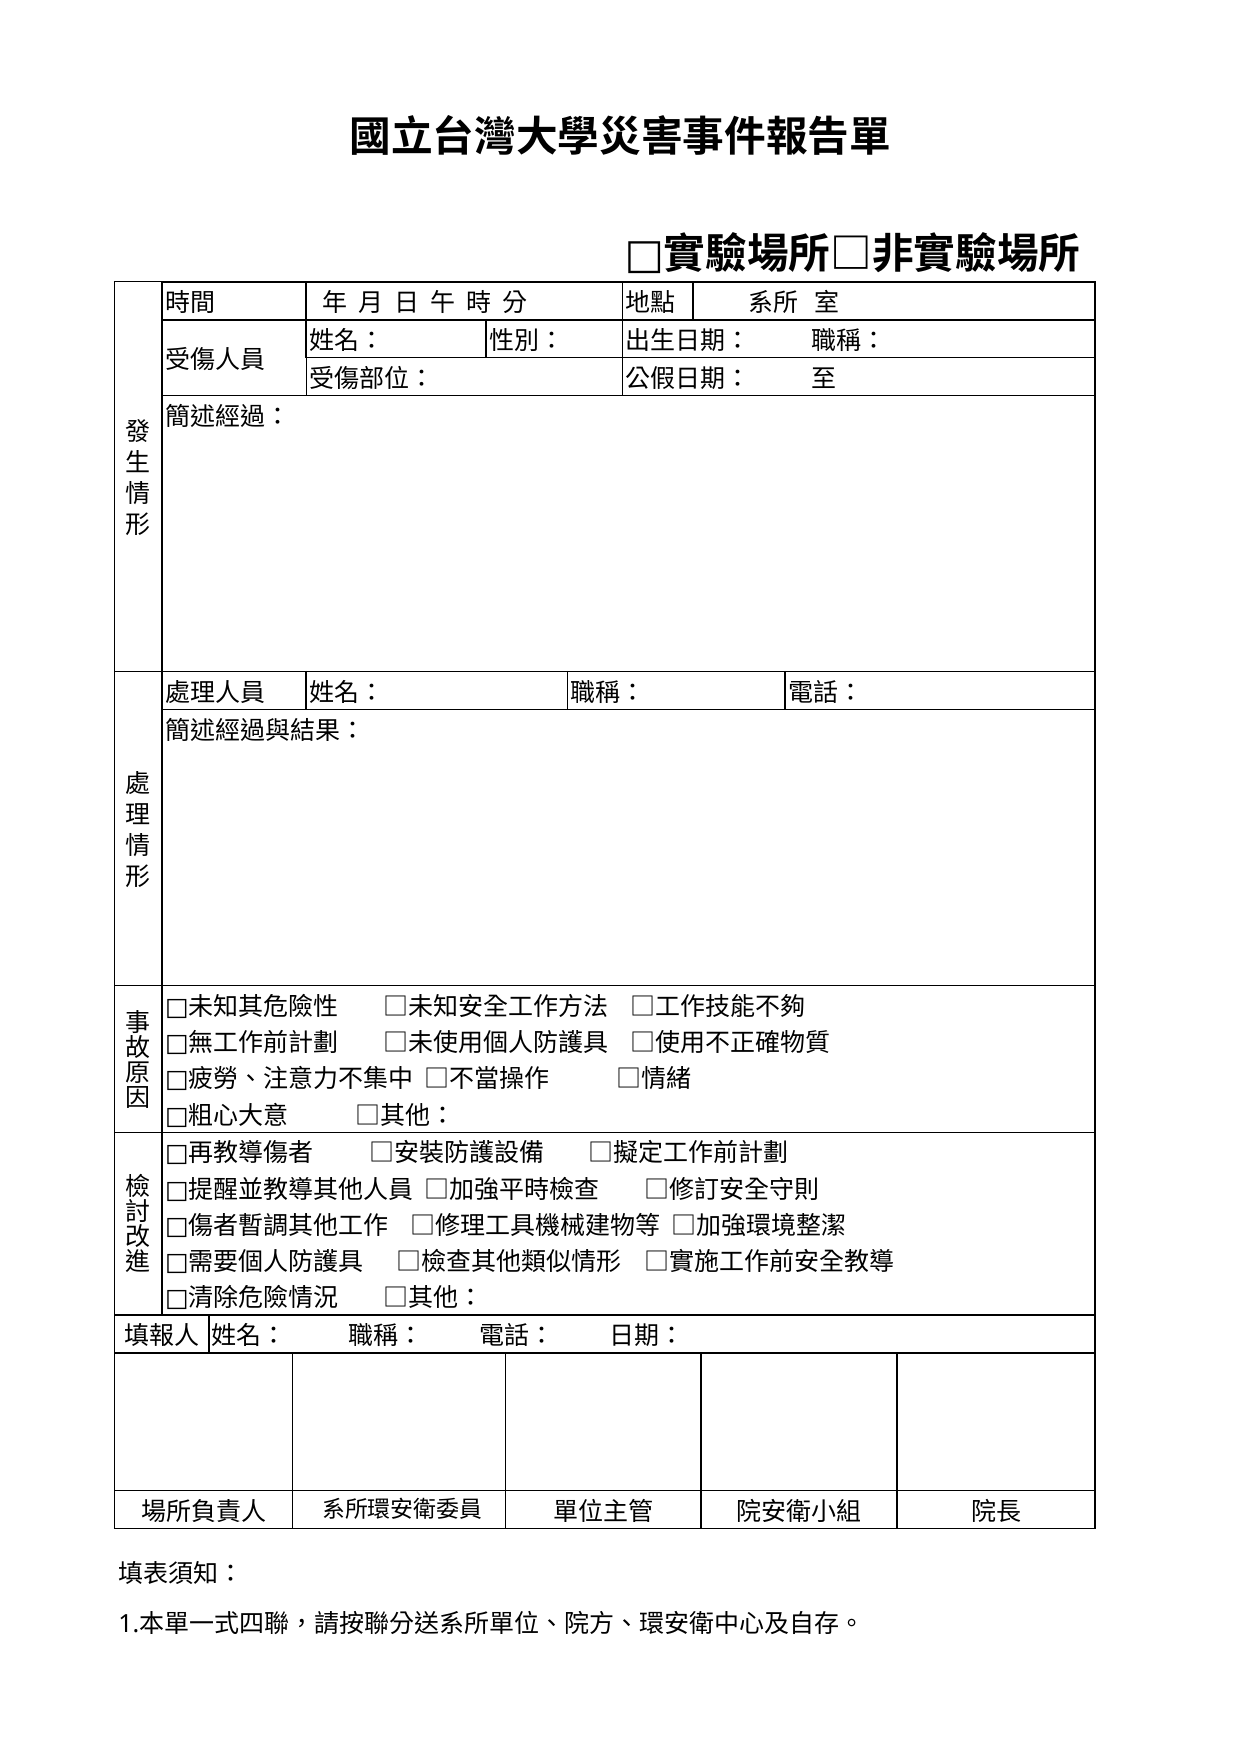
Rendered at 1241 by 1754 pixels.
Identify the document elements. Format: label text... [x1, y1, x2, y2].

table_cell 檢討改進 [115, 1133, 161, 1314]
table_cell 出生日期： 職稱： [623, 321, 1094, 357]
table_header 時間 [163, 283, 305, 319]
table_cell 簡述經過： [163, 396, 1094, 671]
table_cell 姓名： [307, 672, 567, 708]
table_cell [293, 1354, 505, 1490]
table_cell 事故原因 [115, 986, 161, 1131]
table_cell 處 理 情 形 [115, 672, 161, 985]
table_cell [1096, 1131, 1132, 1314]
table_cell [1096, 1314, 1132, 1352]
table_header 地點 [623, 283, 692, 319]
table_cell □未知其危險性 □未知安全工作方法 □工作技能不夠 □無工作前計劃 □未使用個人防護具 □使用不正確物質 □疲勞、注意力不集中 □不當操作 □情緒 □粗心大意 □其他： [163, 986, 1094, 1131]
table_cell 院長 [898, 1491, 1094, 1528]
table_cell [506, 1354, 700, 1490]
text 國立台灣大學災害事件報告單 [118, 103, 1122, 164]
table_cell 公假日期： 至 [623, 358, 1094, 394]
table_cell [702, 1354, 896, 1490]
table_cell □再教導傷者 □安裝防護設備 □擬定工作前計劃 □提醒並教導其他人員 □加強平時檢查 □修訂安全守則 □傷者暫調其他工作 □修理工具機械建物等 □加強環境整潔 □需要個人防護具 □檢查其他類似情形 □實施工作前安全教導 □清除危險情況 □其他： [163, 1133, 1094, 1314]
table_cell 受傷人員 [163, 321, 306, 394]
text 填表須知： [118, 1553, 1122, 1589]
table_header 系所 室 [694, 283, 1094, 319]
table_header 年 月 日 午 時 分 [307, 283, 622, 319]
table_cell [1096, 1490, 1132, 1528]
table_cell 填報人 [115, 1316, 208, 1352]
table_cell [898, 1354, 1094, 1490]
table_cell 姓名： [307, 321, 485, 357]
table_cell 職稱： [568, 672, 784, 708]
table_cell [1096, 319, 1132, 357]
table_cell [1096, 1352, 1132, 1490]
table_cell 受傷部位： [307, 358, 622, 394]
table_header [1096, 281, 1132, 319]
table_cell [1096, 671, 1132, 708]
table_cell 處理人員 [163, 672, 305, 708]
table_cell 電話： [786, 672, 1094, 708]
table_cell 性別： [487, 321, 622, 357]
table_cell [115, 1354, 292, 1490]
table_cell [1096, 985, 1132, 1131]
table_cell 姓名： 職稱： 電話： 日期： [210, 1316, 1094, 1352]
text □實驗場所□非實驗場所 [118, 221, 1080, 281]
table_cell 簡述經過與結果： [163, 710, 1094, 985]
table_cell [1096, 709, 1132, 985]
table_cell 院安衛小組 [702, 1491, 896, 1528]
table_cell 單位主管 [506, 1491, 700, 1528]
table_cell 系所環安衛委員 [293, 1491, 505, 1528]
table_cell [1096, 395, 1132, 671]
table_cell [1096, 357, 1132, 394]
table_cell 場所負責人 [115, 1491, 292, 1528]
table_header 發 生 情 形 [115, 282, 161, 671]
text 1.本單一式四聯，請按聯分送系所單位、院方、環安衛中心及自存。 [118, 1604, 1122, 1640]
